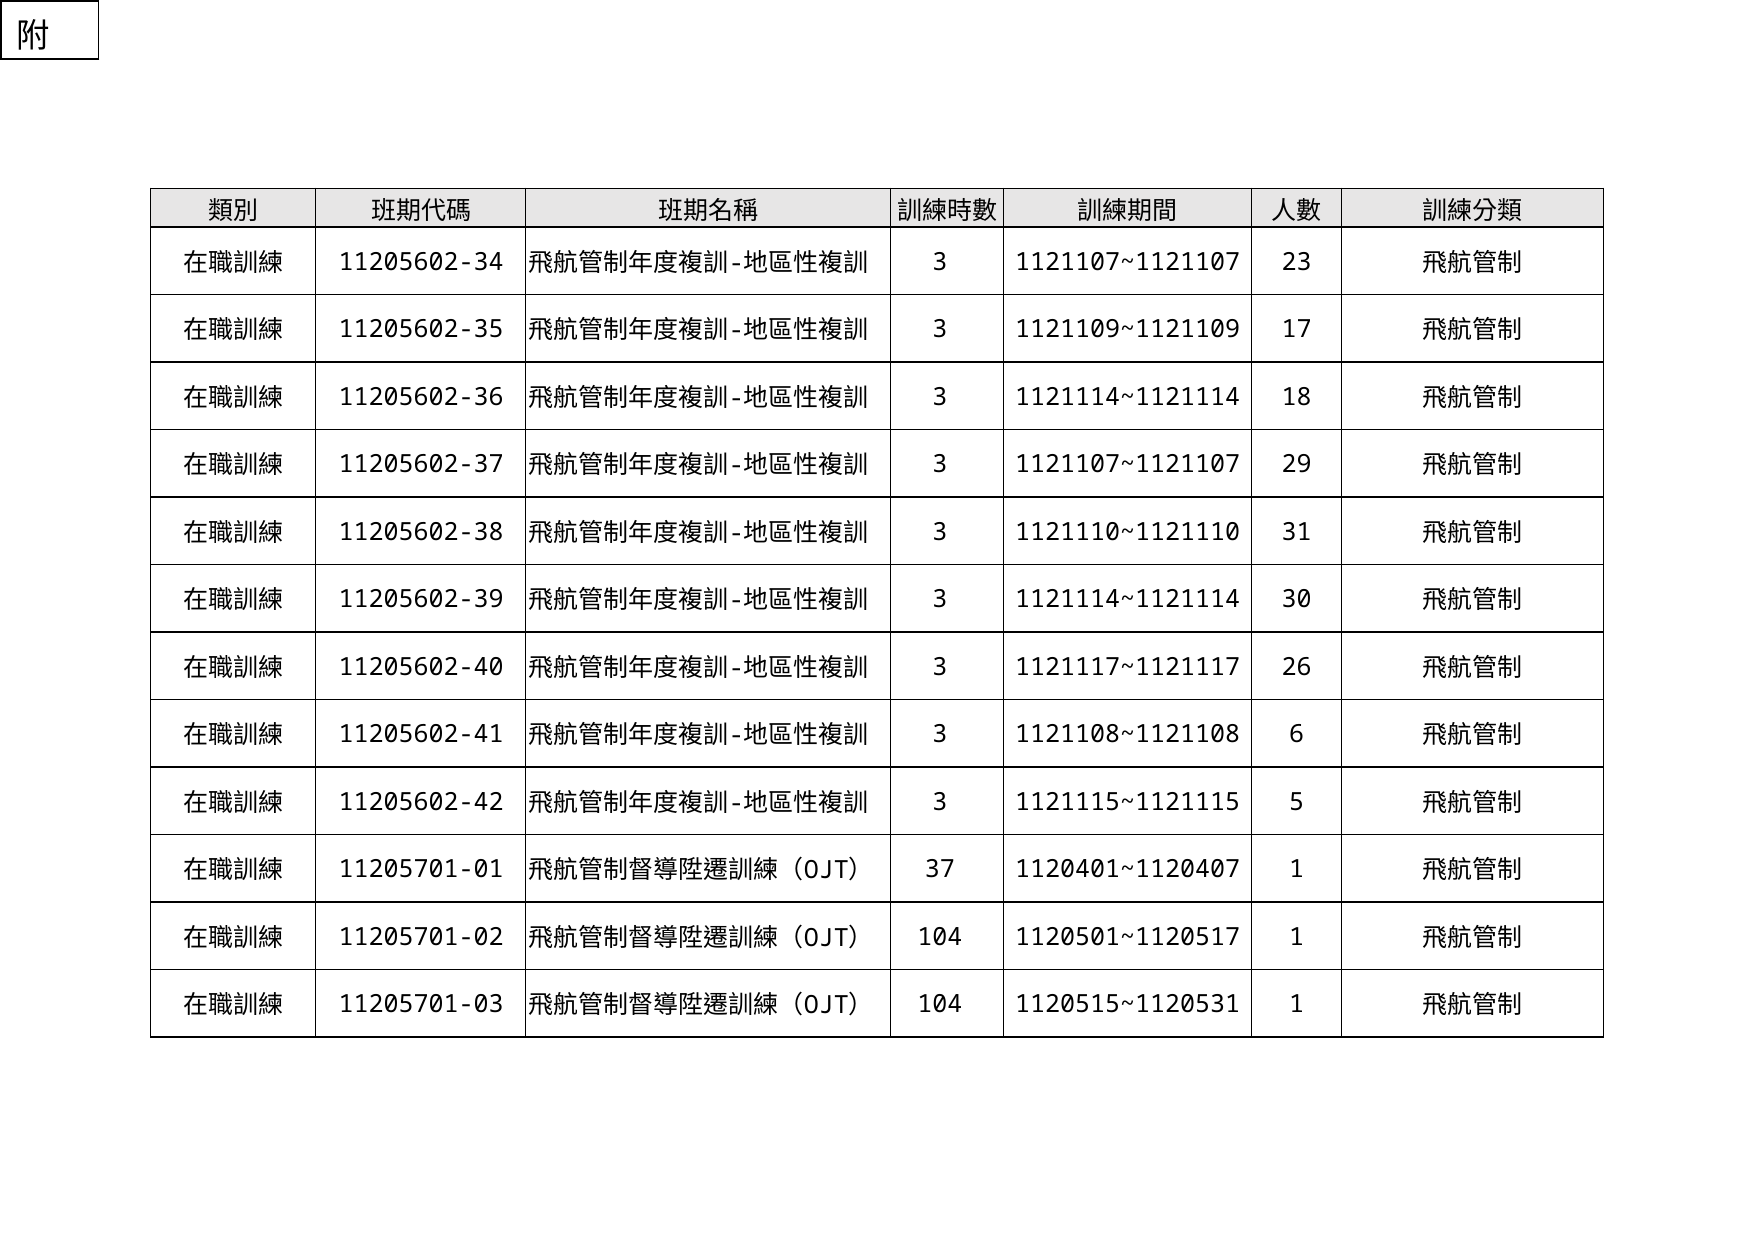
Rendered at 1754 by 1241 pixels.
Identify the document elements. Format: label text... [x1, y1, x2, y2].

table_cell 在職訓練 [151, 565, 315, 631]
table_cell 1121114~1121114 [1004, 363, 1251, 429]
table_cell 30 [1252, 565, 1341, 631]
table_cell 11205602-36 [316, 363, 525, 429]
table_cell 104 [891, 903, 1003, 969]
table_cell 3 [891, 565, 1003, 631]
table_cell 1121109~1121109 [1004, 295, 1251, 361]
table_cell 在職訓練 [151, 633, 315, 699]
table_cell 飛航管制督導陞遷訓練（OJT） [526, 970, 890, 1036]
table_cell 3 [891, 633, 1003, 699]
table_cell 在職訓練 [151, 430, 315, 496]
table_cell 飛航管制 [1342, 835, 1603, 901]
table_cell 1121110~1121110 [1004, 498, 1251, 564]
table_cell 飛航管制年度複訓-地區性複訓 [526, 295, 890, 361]
table_cell 29 [1252, 430, 1341, 496]
table_cell 飛航管制年度複訓-地區性複訓 [526, 768, 890, 834]
table_header 訓練期間 [1004, 189, 1251, 226]
table_cell 在職訓練 [151, 970, 315, 1036]
table_cell 11205602-34 [316, 228, 525, 294]
table_cell 3 [891, 768, 1003, 834]
table_cell 3 [891, 363, 1003, 429]
table_cell 23 [1252, 228, 1341, 294]
table_cell 在職訓練 [151, 295, 315, 361]
table_header 訓練分類 [1342, 189, 1603, 226]
table_cell 1120401~1120407 [1004, 835, 1251, 901]
table_header 訓練時數 [891, 189, 1003, 226]
table_cell 飛航管制 [1342, 903, 1603, 969]
table_cell 飛航管制年度複訓-地區性複訓 [526, 633, 890, 699]
table_cell 飛航管制年度複訓-地區性複訓 [526, 498, 890, 564]
table_cell 1120515~1120531 [1004, 970, 1251, 1036]
table_cell 3 [891, 498, 1003, 564]
table_cell 飛航管制年度複訓-地區性複訓 [526, 228, 890, 294]
table_cell 11205602-40 [316, 633, 525, 699]
table_cell 11205602-37 [316, 430, 525, 496]
table_cell 1120501~1120517 [1004, 903, 1251, 969]
table_cell 1121117~1121117 [1004, 633, 1251, 699]
table_cell 1121115~1121115 [1004, 768, 1251, 834]
table_cell 6 [1252, 700, 1341, 766]
table_cell 11205602-41 [316, 700, 525, 766]
table_cell 飛航管制年度複訓-地區性複訓 [526, 565, 890, 631]
table_cell 在職訓練 [151, 498, 315, 564]
table_cell 3 [891, 295, 1003, 361]
table_cell 26 [1252, 633, 1341, 699]
table_cell 在職訓練 [151, 903, 315, 969]
table_cell 飛航管制 [1342, 295, 1603, 361]
table_cell 1121114~1121114 [1004, 565, 1251, 631]
table_cell 飛航管制 [1342, 768, 1603, 834]
table_cell 11205602-38 [316, 498, 525, 564]
table_cell 11205602-35 [316, 295, 525, 361]
table_cell 11205701-02 [316, 903, 525, 969]
table_cell 11205602-39 [316, 565, 525, 631]
table_cell 飛航管制年度複訓-地區性複訓 [526, 700, 890, 766]
table_cell 3 [891, 228, 1003, 294]
table_cell 17 [1252, 295, 1341, 361]
table_header 班期名稱 [526, 189, 890, 226]
table_header 人數 [1252, 189, 1341, 226]
table_cell 飛航管制 [1342, 700, 1603, 766]
table_cell 飛航管制督導陞遷訓練（OJT） [526, 903, 890, 969]
table_cell 飛航管制 [1342, 228, 1603, 294]
table_cell 飛航管制 [1342, 430, 1603, 496]
table_header 類別 [151, 189, 315, 226]
table_cell 1 [1252, 903, 1341, 969]
table_header 班期代碼 [316, 189, 525, 226]
table_cell 3 [891, 700, 1003, 766]
table_cell 飛航管制年度複訓-地區性複訓 [526, 363, 890, 429]
table_cell 11205602-42 [316, 768, 525, 834]
table_cell 在職訓練 [151, 363, 315, 429]
table_cell 1 [1252, 835, 1341, 901]
table_cell 104 [891, 970, 1003, 1036]
table_cell 1 [1252, 970, 1341, 1036]
table_cell 11205701-01 [316, 835, 525, 901]
table_cell 飛航管制督導陞遷訓練（OJT） [526, 835, 890, 901]
table_cell 在職訓練 [151, 700, 315, 766]
table_cell 飛航管制 [1342, 633, 1603, 699]
table_cell 在職訓練 [151, 768, 315, 834]
table_cell 1121107~1121107 [1004, 228, 1251, 294]
table_cell 在職訓練 [151, 835, 315, 901]
table_cell 5 [1252, 768, 1341, 834]
table_cell 飛航管制 [1342, 498, 1603, 564]
table_cell 飛航管制 [1342, 970, 1603, 1036]
table_cell 37 [891, 835, 1003, 901]
table_cell 在職訓練 [151, 228, 315, 294]
table_cell 11205701-03 [316, 970, 525, 1036]
table_cell 飛航管制年度複訓-地區性複訓 [526, 430, 890, 496]
table_cell 飛航管制 [1342, 363, 1603, 429]
table_cell 1121108~1121108 [1004, 700, 1251, 766]
table_cell 飛航管制 [1342, 565, 1603, 631]
table_cell 1121107~1121107 [1004, 430, 1251, 496]
table_cell 18 [1252, 363, 1341, 429]
table_cell 3 [891, 430, 1003, 496]
table_cell 31 [1252, 498, 1341, 564]
